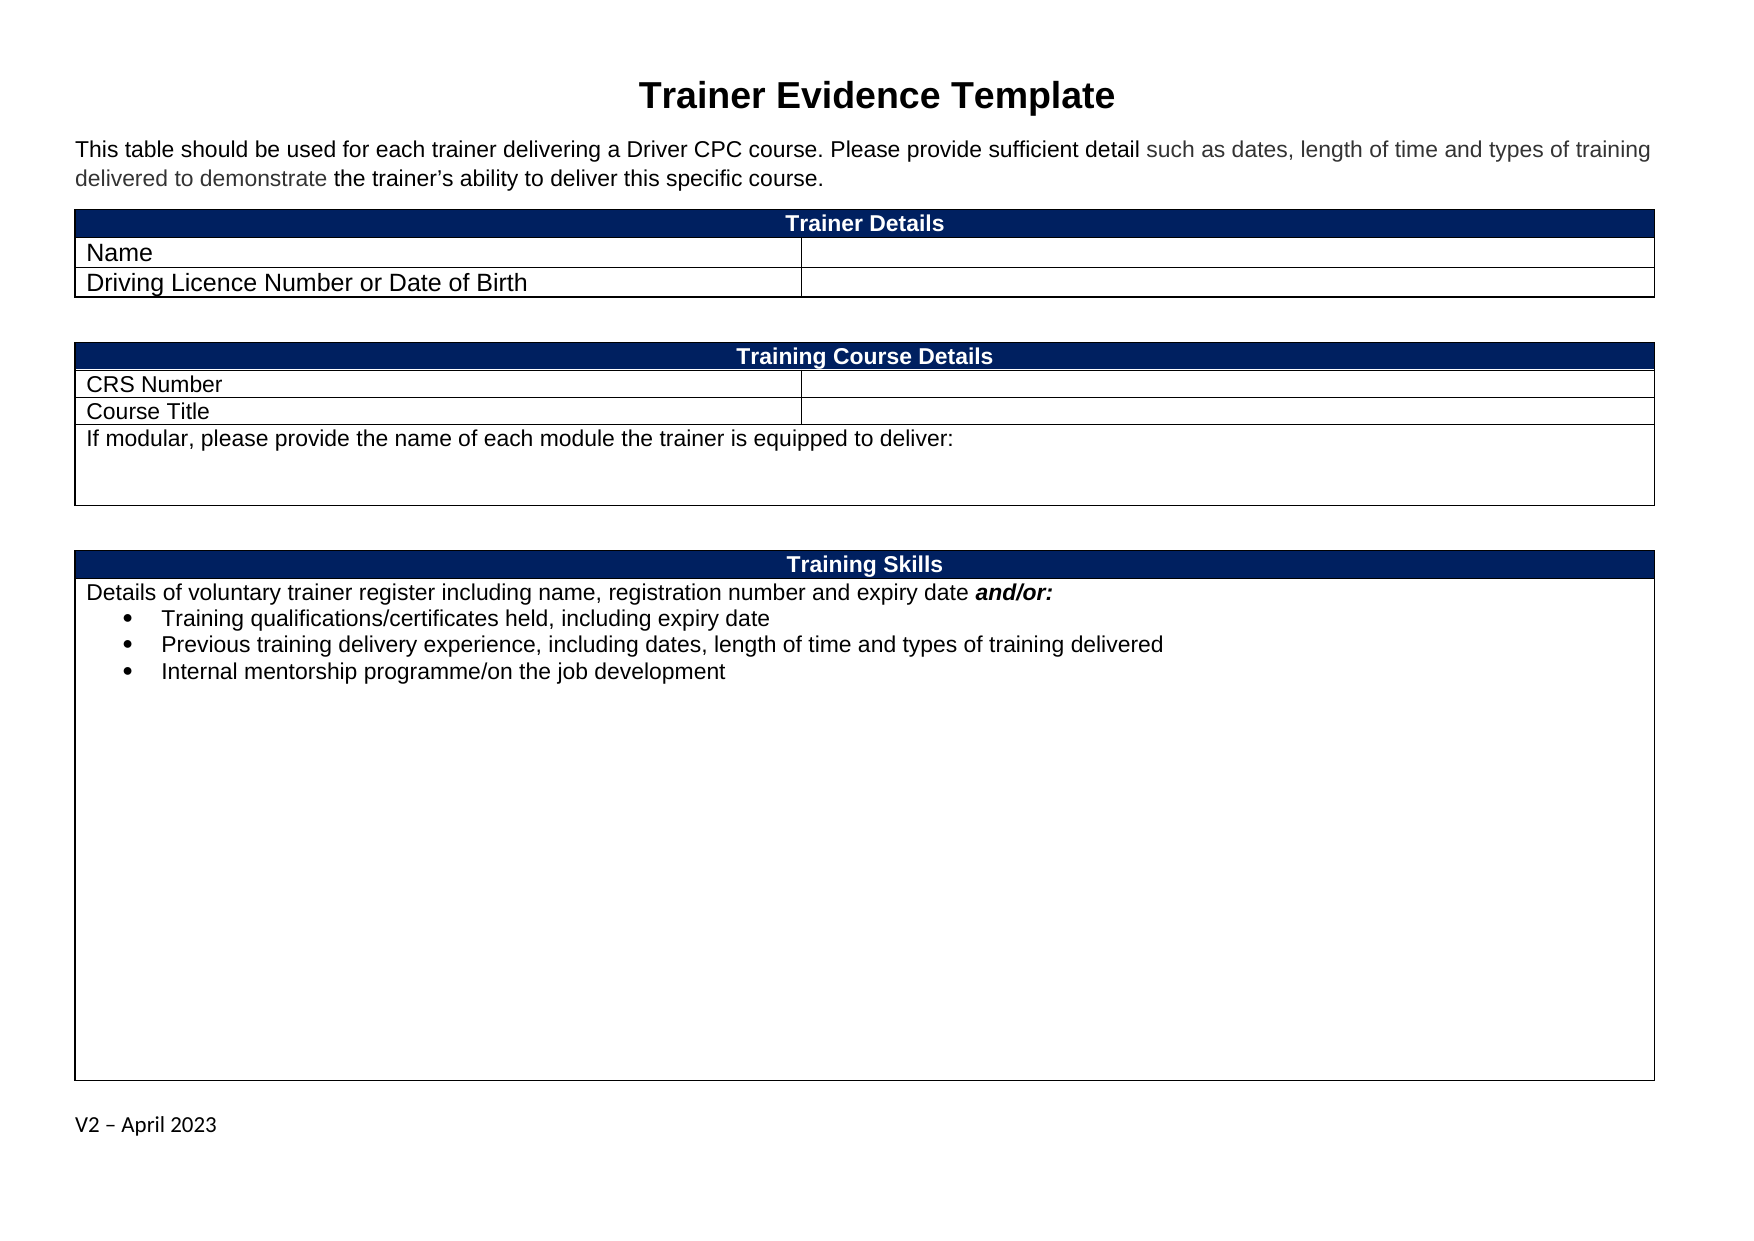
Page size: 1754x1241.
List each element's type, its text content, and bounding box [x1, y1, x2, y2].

table_header Training Course Details [76, 343, 1654, 369]
table_cell Details of voluntary trainer register including name, registration number and expiry date and/or: Training qualifications/certificates held, including expiry date Previous training delivery experience, including dates, length of time and types of training delivered Internal mentorship programme/on the job development [76, 579, 1654, 1079]
table_cell Name [76, 238, 801, 267]
table_cell [802, 268, 1654, 296]
table_cell If modular, please provide the name of each module the trainer is equipped to deliver: [76, 425, 1654, 504]
table_cell CRS Number [76, 371, 801, 397]
table_cell Driving Licence Number or Date of Birth [76, 268, 801, 296]
table_cell Course Title [76, 398, 801, 424]
text This table should be used for each trainer delivering a Driver CPC course. Please provide sufficient detail such as dates, length of time and types of training delivered to demonstrate the trainer’s ability to deliver this specific course. [75, 136, 1679, 191]
table_cell [802, 238, 1654, 267]
table_cell [802, 371, 1654, 397]
table_cell [802, 398, 1654, 424]
table_header Trainer Details [76, 210, 1654, 237]
text Trainer Evidence Template [75, 74, 1679, 117]
table_header Training Skills [76, 551, 1654, 578]
